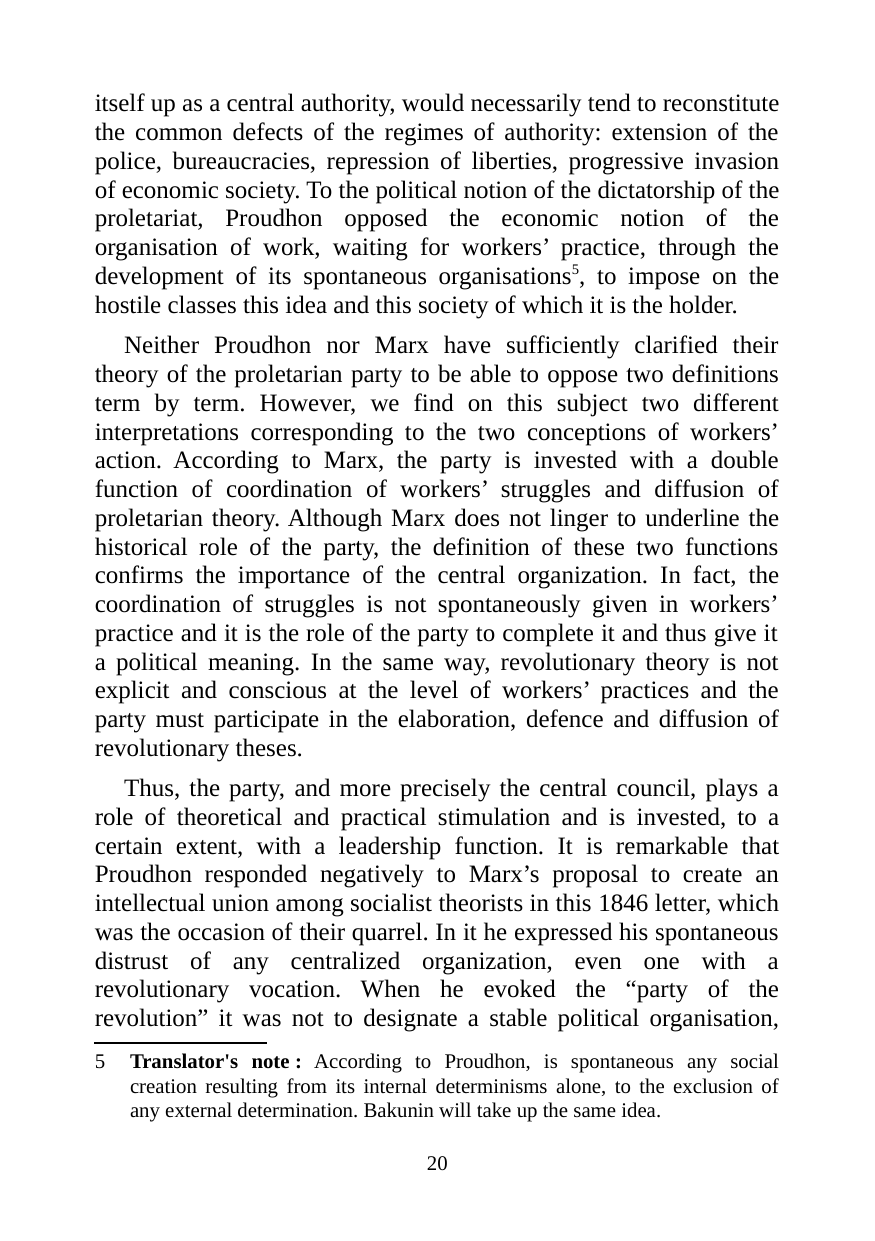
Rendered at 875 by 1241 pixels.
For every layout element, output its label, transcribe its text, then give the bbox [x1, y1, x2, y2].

text Neither Proudhon nor Marx have sufficiently clarified their theory of the proletarian party to be able to oppose two definitions term by term. However, we find on this subject two different interpretations corresponding to the two conceptions of workers’ action. According to Marx, the party is invested with a double function of coordination of workers’ struggles and diffusion of proletarian theory. Although Marx does not linger to underline the historical role of the party, the definition of these two functions confirms the importance of the central organization. In fact, the coordination of struggles is not spontaneously given in workers’ practice and it is the role of the party to complete it and thus give it a political meaning. In the same way, revolutionary theory is not explicit and conscious at the level of workers’ practices and the party must participate in the elaboration, defence and diffusion of revolutionary theses. [94, 330, 779, 762]
text Translator's note : According to Proudhon, is spontaneous any social creation resulting from its internal determinisms alone, to the exclusion of any external determination. Bakunin will take up the same idea. [94, 1049, 779, 1122]
text Thus, the party, and more precisely the central council, plays a role of theoretical and practical stimulation and is invested, to a certain extent, with a leadership function. It is remarkable that Proudhon responded negatively to Marx’s proposal to create an intellectual union among socialist theorists in this 1846 letter, which was the occasion of their quarrel. In it he expressed his spontaneous distrust of any centralized organization, even one with a revolutionary vocation. When he evoked the “party of the revolution” it was not to designate a stable political organisation, [94, 773, 779, 1032]
text itself up as a central authority, would necessarily tend to reconstitute the common defects of the regimes of authority: extension of the police, bureaucracies, repression of liberties, progressive invasion of economic society. To the political notion of the dictatorship of the proletariat, Proudhon opposed the economic notion of the organisation of work, waiting for workers’ practice, through the development of its spontaneous organisations, to impose on the hostile classes this idea and this society of which it is the holder. [94, 88, 779, 318]
